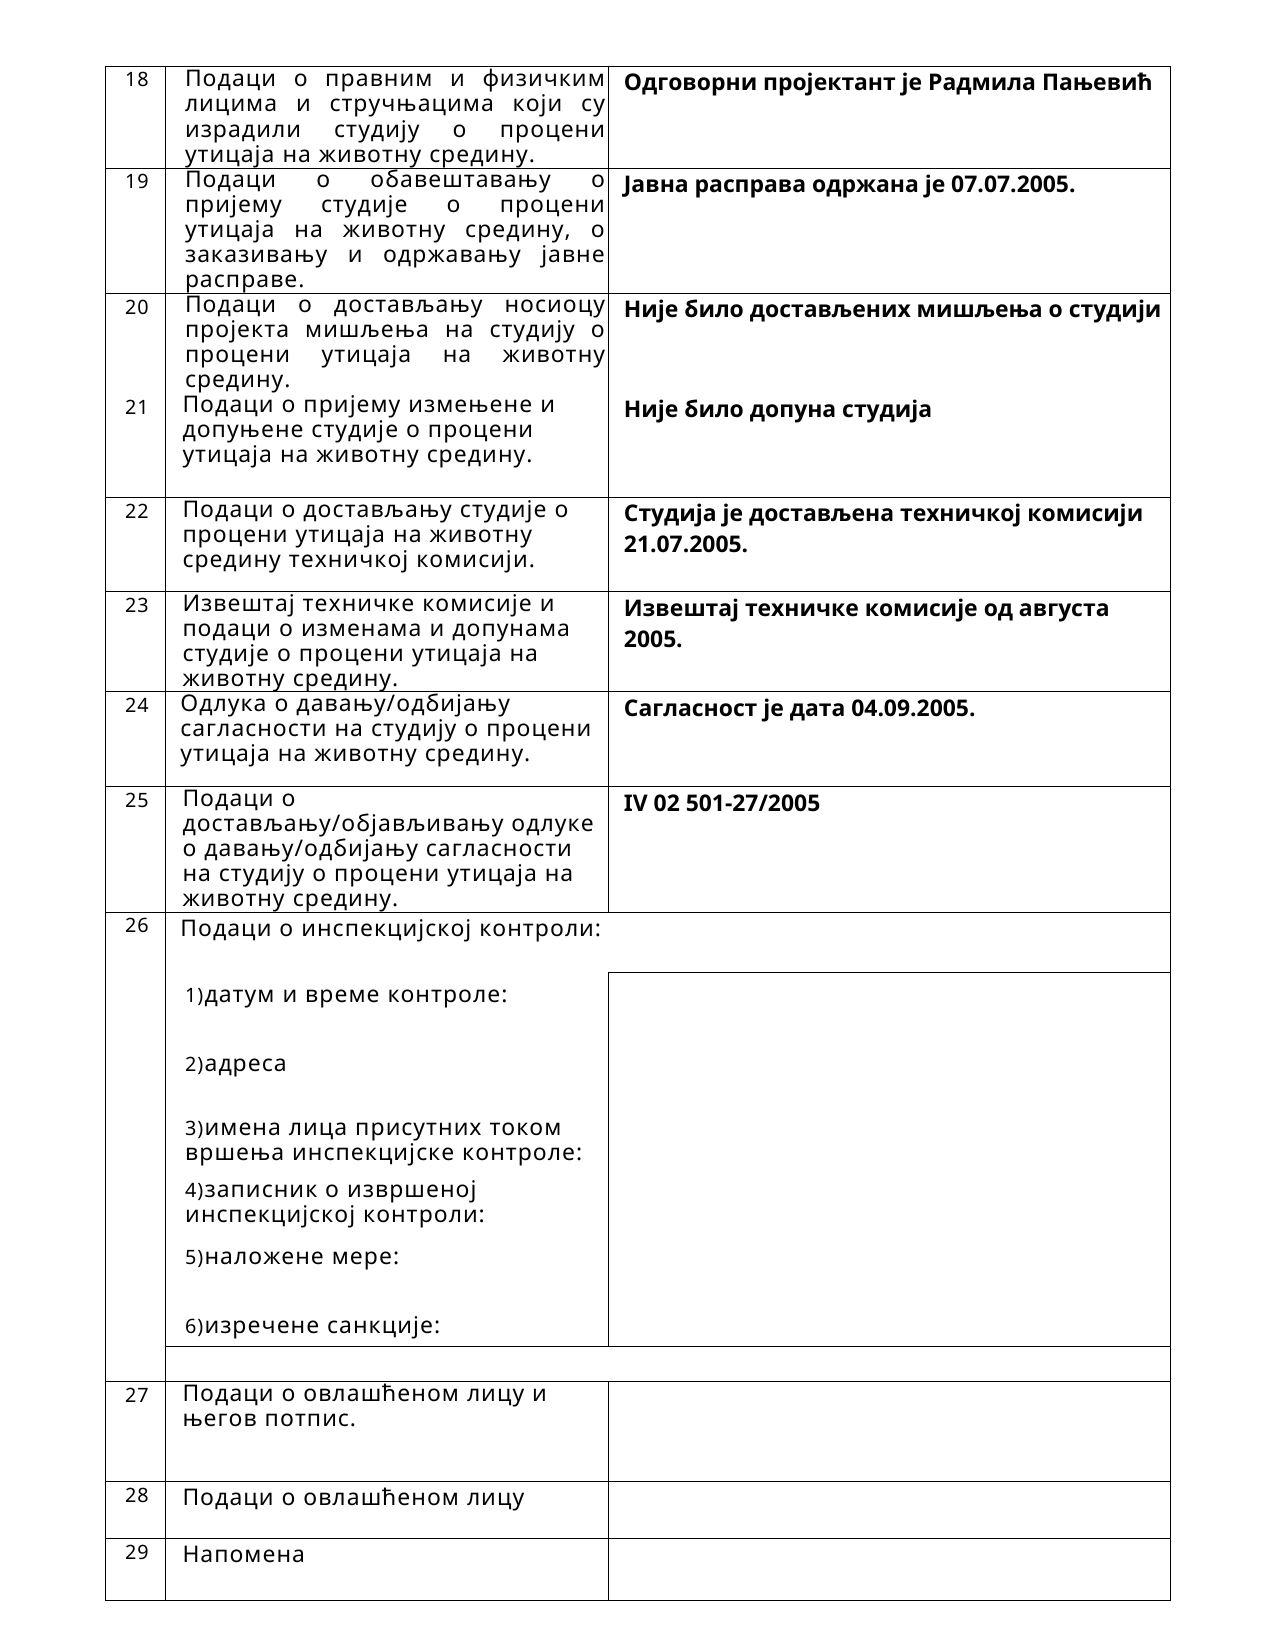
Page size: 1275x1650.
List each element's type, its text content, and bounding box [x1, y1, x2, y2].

table_cell Одлука о давању/одбијању сагласности на студију о процени утицаја на животну средину. [166, 692, 608, 786]
table_cell Извештај техничке комисије и подаци о изменама и допунама студије о процени утицаја на животну средину. [166, 592, 608, 691]
table_cell Јавна расправа одржана је 07.07.2005. [609, 169, 1170, 293]
table_cell IV 02 501-27/2005 [609, 787, 1170, 912]
table_cell 24 [106, 692, 165, 786]
table_cell Студија је достављена техничкој комисији 21.07.2005. [609, 498, 1170, 591]
table_cell Подаци о овлашћеном лицу [166, 1482, 608, 1538]
table_header 18 [106, 67, 165, 168]
table_cell датум и време контроле: адреса имена лица присутних током вршења инспекцијске контроле: записник о извршеној инспекцијској контроли: наложене мере: изречене санкције: [166, 972, 608, 1346]
table_header Одговорни пројектант је Радмила Пањевић [609, 67, 1170, 168]
table_cell 26 [106, 913, 165, 972]
table_cell [609, 1539, 1170, 1599]
table_cell 22 [106, 498, 165, 591]
table_cell 20 [106, 294, 165, 393]
table_cell [609, 973, 1170, 1346]
table_cell 23 [106, 592, 165, 691]
table_cell Подаци о достављању носиоцу пројекта мишљења на студију о процени утицаја на животну средину. [166, 294, 608, 393]
table_cell 27 [106, 1382, 165, 1481]
table_cell 19 [106, 169, 165, 293]
table_cell Подаци о обавештавању о пријему студије о процени утицаја на животну средину, о заказивању и одржавању јавне расправе. [166, 169, 608, 293]
table_cell Извештај техничке комисије од августа 2005. [609, 592, 1170, 691]
table_cell Подаци о овлашћеном лицу и његов потпис. [166, 1382, 608, 1481]
table_cell [106, 1346, 165, 1381]
table_cell 29 [106, 1539, 165, 1599]
table_cell Подаци о достављању/објављивању одлуке о давању/одбијању сагласности на студију о процени утицаја на животну средину. [166, 787, 608, 912]
table_cell 28 [106, 1482, 165, 1538]
table_cell [609, 1482, 1170, 1538]
table_cell Напомена [166, 1539, 608, 1599]
table_cell Сагласност је дата 04.09.2005. [609, 692, 1170, 786]
table_cell 21 [106, 393, 165, 497]
table_cell [609, 1382, 1170, 1481]
table_cell [106, 972, 165, 1346]
table_cell [166, 1347, 1170, 1381]
table_cell Подаци о пријему измењене и допуњене студије о процени утицаја на животну средину. [166, 393, 608, 497]
table_cell Није било допуна студија [609, 393, 1170, 497]
table_cell Није било достављених мишљења о студији [609, 294, 1170, 393]
table_cell 25 [106, 787, 165, 912]
table_cell Подаци о достављању студије о процени утицаја на животну средину техничкој комисији. [166, 498, 608, 591]
table_cell Подаци о инспекцијској контроли: [166, 913, 1170, 972]
table_header Подаци о правним и физичким лицима и стручњацима који су израдили студију о процени утицаја на животну средину. [166, 67, 608, 168]
